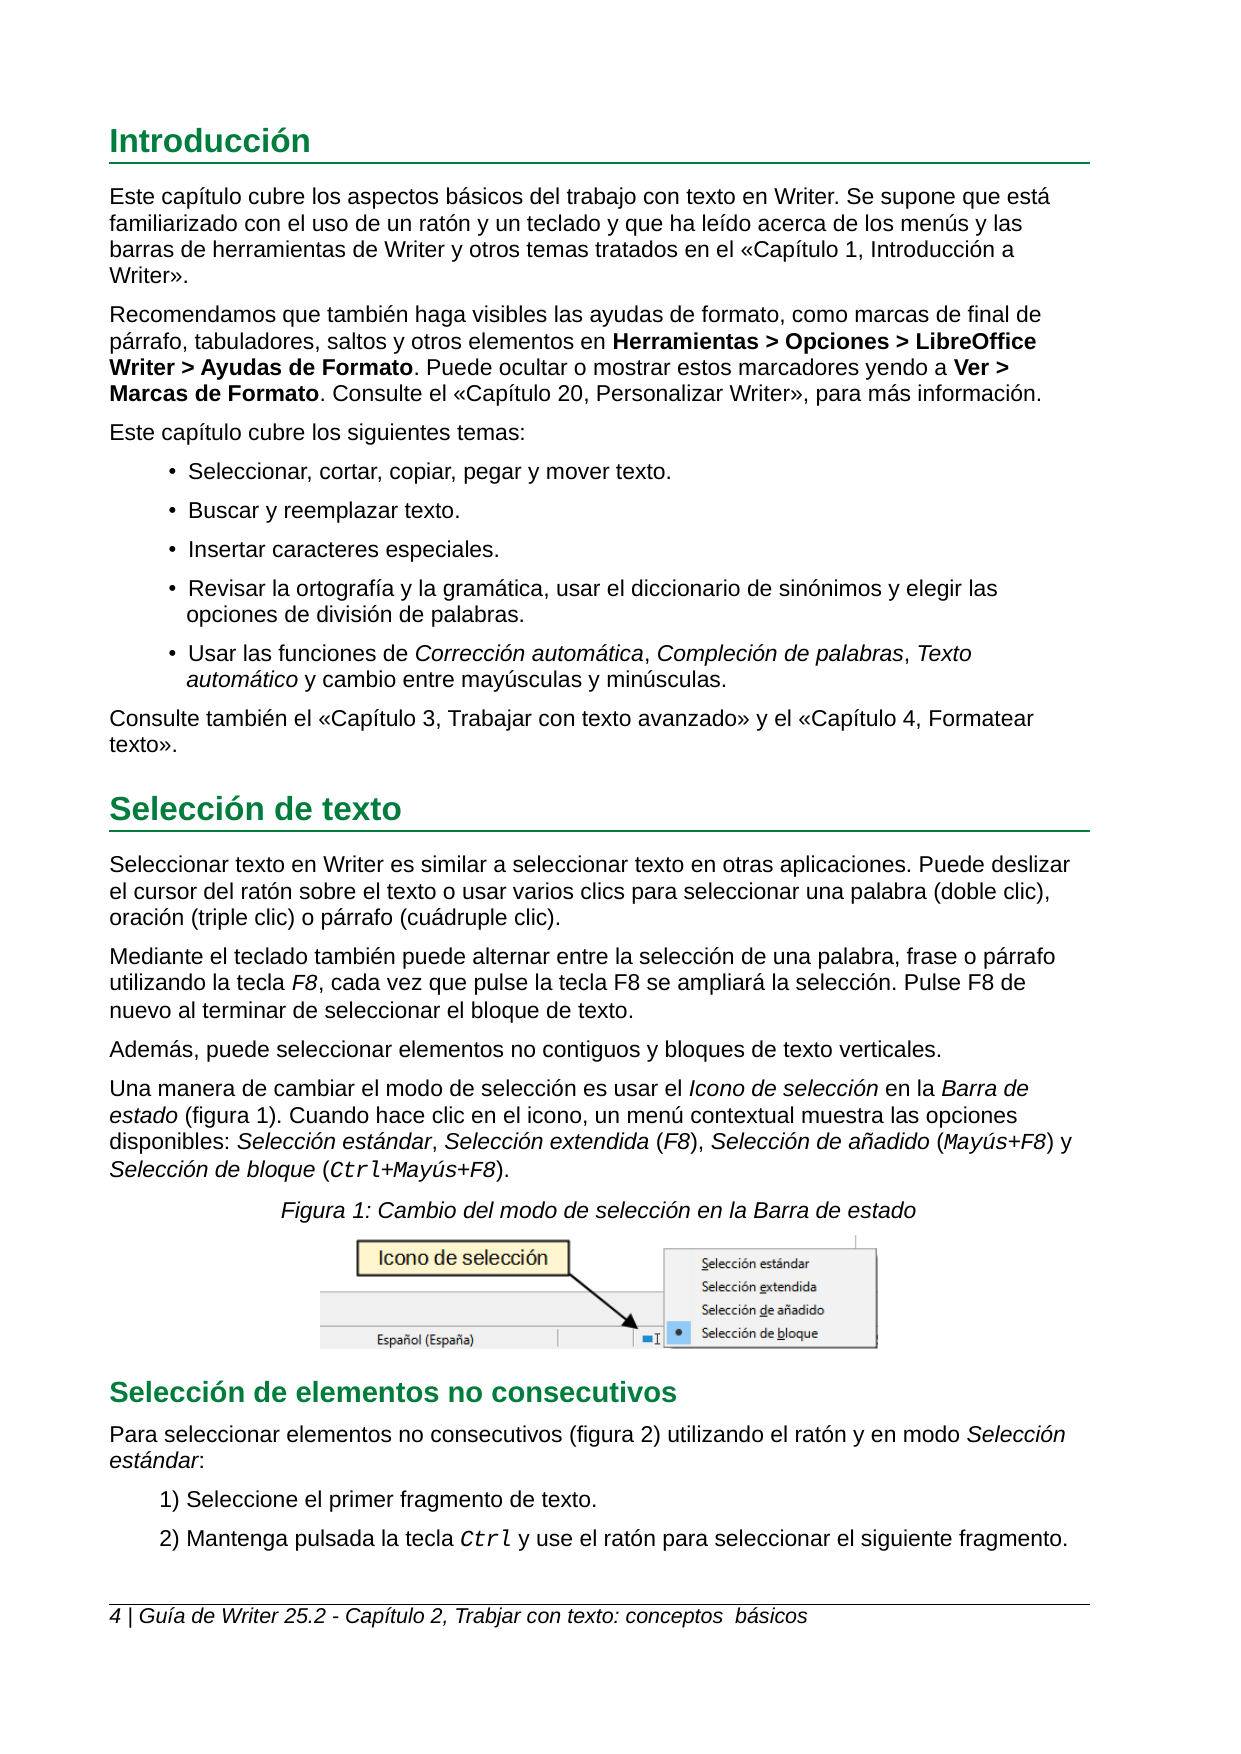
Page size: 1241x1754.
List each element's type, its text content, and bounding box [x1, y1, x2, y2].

list Este capítulo cubre los siguientes temas: [109, 419, 1090, 446]
list Insertar caracteres especiales. [168, 536, 1090, 562]
subtitle Selección de texto [109, 789, 1090, 830]
list Seleccionar, cortar, copiar, pegar y mover texto. [168, 458, 1090, 484]
list Buscar y reemplazar texto. [168, 497, 1090, 523]
subtitle Selección de elementos no consecutivos [109, 1374, 1090, 1408]
text Seleccionar texto en Writer es similar a seleccionar texto en otras aplicaciones. Puede deslizar el cursor del ratón sobre el texto o usar varios clics para seleccionar una palabra (doble clic), oración (triple clic) o párrafo (cuádruple clic). [109, 851, 1090, 930]
text Este capítulo cubre los aspectos básicos del trabajo con texto en Writer. Se supone que está familiarizado con el uso de un ratón y un teclado y que ha leído acerca de los menús y las barras de herramientas de Writer y otros temas tratados en el «Capítulo 1, Introducción a Writer». [109, 183, 1090, 289]
text Consulte también el «Capítulo 3, Trabajar con texto avanzado» y el «Capítulo 4, Formatear texto». [109, 705, 1090, 758]
text Una manera de cambiar el modo de selección es usar el Icono de selección en la Barra de estado (figura 1). Cuando hace clic en el icono, un menú contextual muestra las opciones disponibles: Selección estándar, Selección extendida (F8), Selección de añadido (Mayús+F8) y Selección de bloque (Ctrl+Mayús+F8). [109, 1075, 1090, 1184]
subtitle Introducción [109, 121, 1090, 162]
list Revisar la ortografía y la gramática, usar el diccionario de sinónimos y elegir las opciones de división de palabras. [168, 574, 1090, 627]
list Seleccione el primer fragmento de texto. [186, 1486, 1090, 1512]
list Usar las funciones de Corrección automática, Compleción de palabras, Texto automático y cambio entre mayúsculas y minúsculas. [168, 640, 1090, 692]
picture [320, 1235, 879, 1350]
text Además, puede seleccionar elementos no contiguos y bloques de texto verticales. [109, 1036, 1090, 1063]
list Mantenga pulsada la tecla Ctrl y use el ratón para seleccionar el siguiente fragmento. [186, 1524, 1090, 1553]
text Mediante el teclado también puede alternar entre la selección de una palabra, frase o párrafo utilizando la tecla F8, cada vez que pulse la tecla F8 se ampliará la selección. Pulse F8 de nuevo al terminar de seleccionar el bloque de texto. [109, 943, 1090, 1024]
text Recomendamos que también haga visibles las ayudas de formato, como marcas de final de párrafo, tabuladores, saltos y otros elementos en Herramientas > Opciones > LibreOffice Writer > Ayudas de Formato. Puede ocultar o mostrar estos marcadores yendo a Ver > Marcas de Formato. Consulte el «Capítulo 20, Personalizar Writer», para más información. [109, 301, 1090, 407]
list Para seleccionar elementos no consecutivos (figura 2) utilizando el ratón y en modo Selección estándar: [109, 1421, 1090, 1473]
text Figura 1: Cambio del modo de selección en la Barra de estado [281, 1197, 918, 1223]
